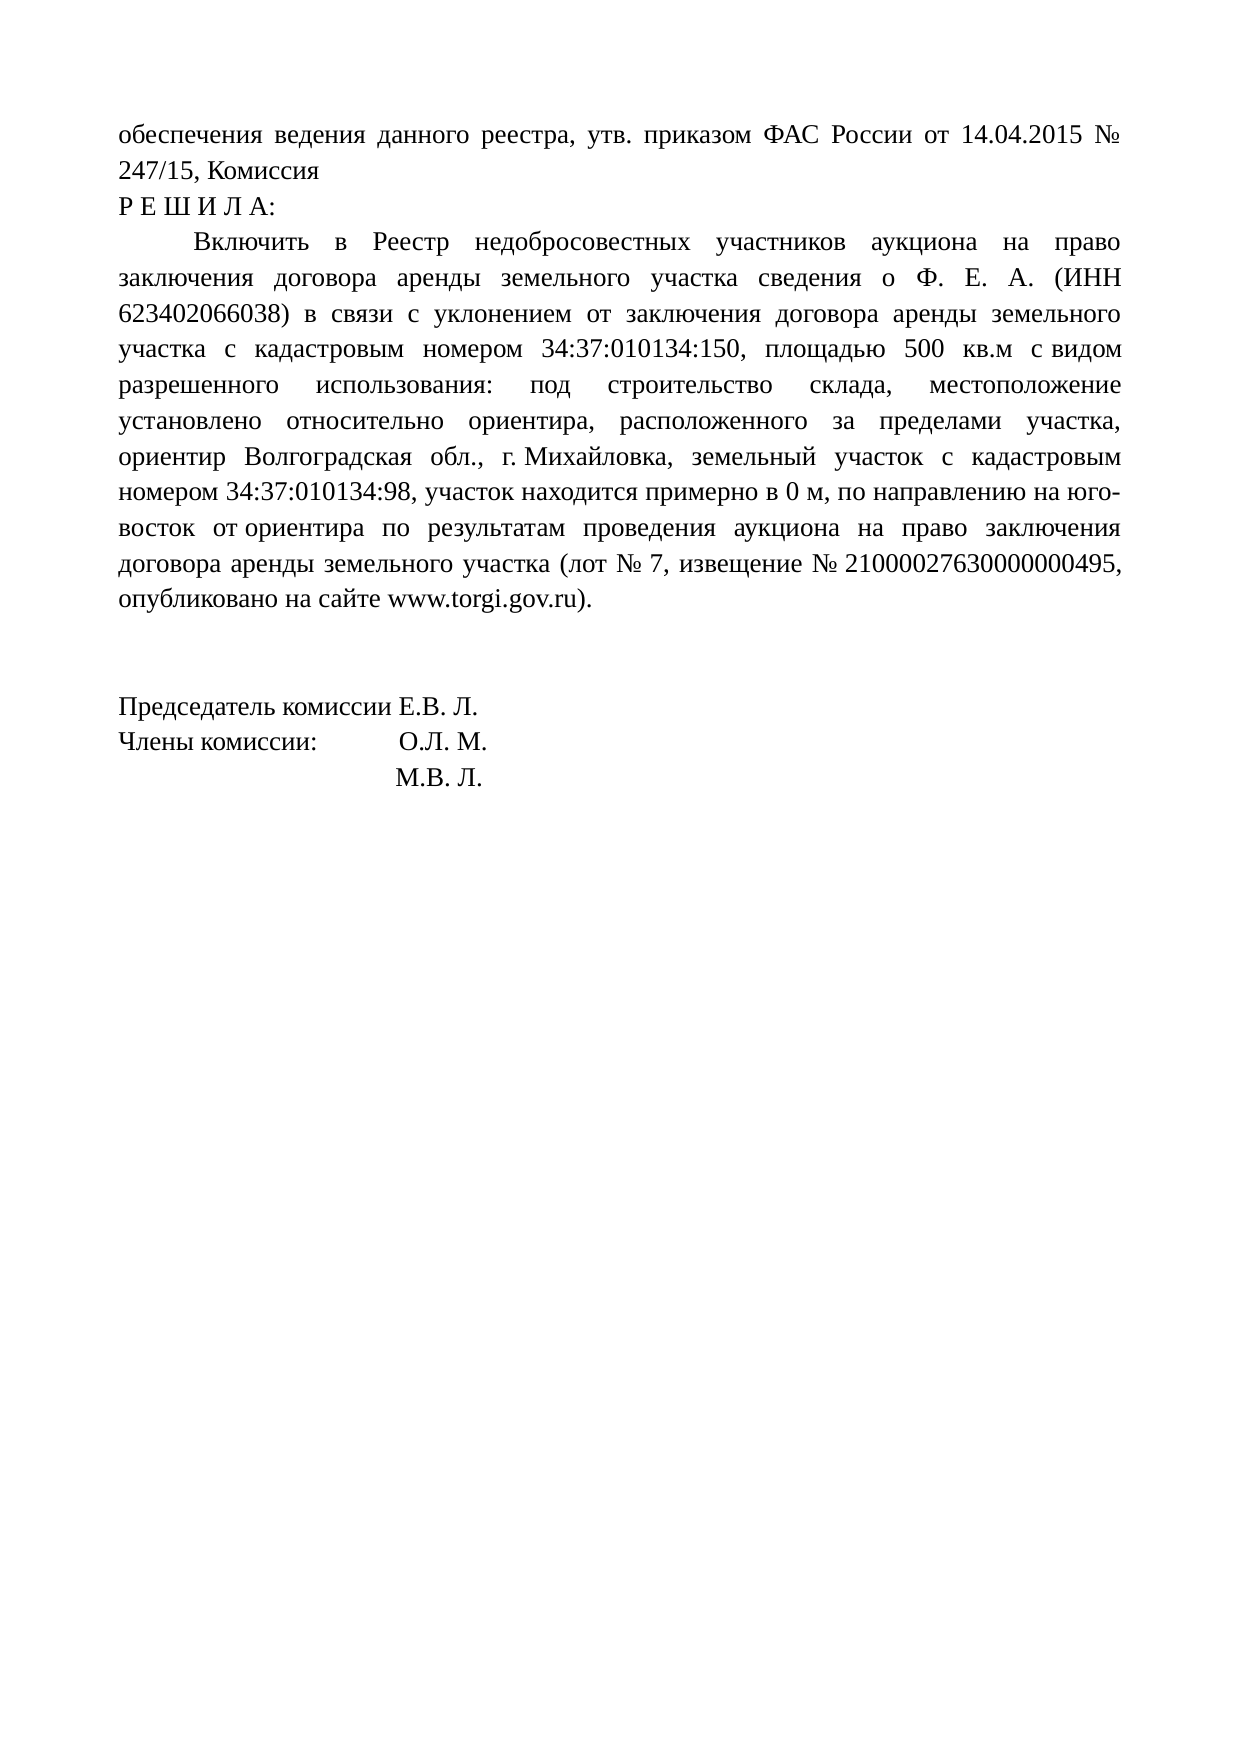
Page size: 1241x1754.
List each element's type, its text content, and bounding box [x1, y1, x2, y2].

text Председатель комиссии Е.В. Л. [118, 690, 1122, 721]
text обеспечения ведения данного реестра, утв. приказом ФАС России от 14.04.2015 № 247/15, Комиссия [118, 118, 1122, 185]
text Р Е Ш И Л А: [118, 189, 1122, 221]
text Члены комиссии: О.Л. М. [118, 726, 1122, 757]
text М.В. Л. [118, 761, 1122, 792]
text Включить в Реестр недобросовестных участников аукциона на право заключения договора аренды земельного участка сведения о Ф. Е. А. (ИНН 623402066038) в связи с уклонением от заключения договора аренды земельного участка с кадастровым номером 34:37:010134:150, площадью 500 кв.м с видом разрешенного использования: под строительство склада, местоположение установлено относительно ориентира, расположенного за пределами участка, ориентир Волгоградская обл., г. Михайловка, земельный участок с кадастровым номером 34:37:010134:98, участок находится примерно в 0 м, по направлению на юго-восток от ориентира по результатам проведения аукциона на право заключения договора аренды земельного участка (лот № 7, извещение № 21000027630000000495, опубликовано на сайте www.torgi.gov.ru). [118, 225, 1122, 614]
